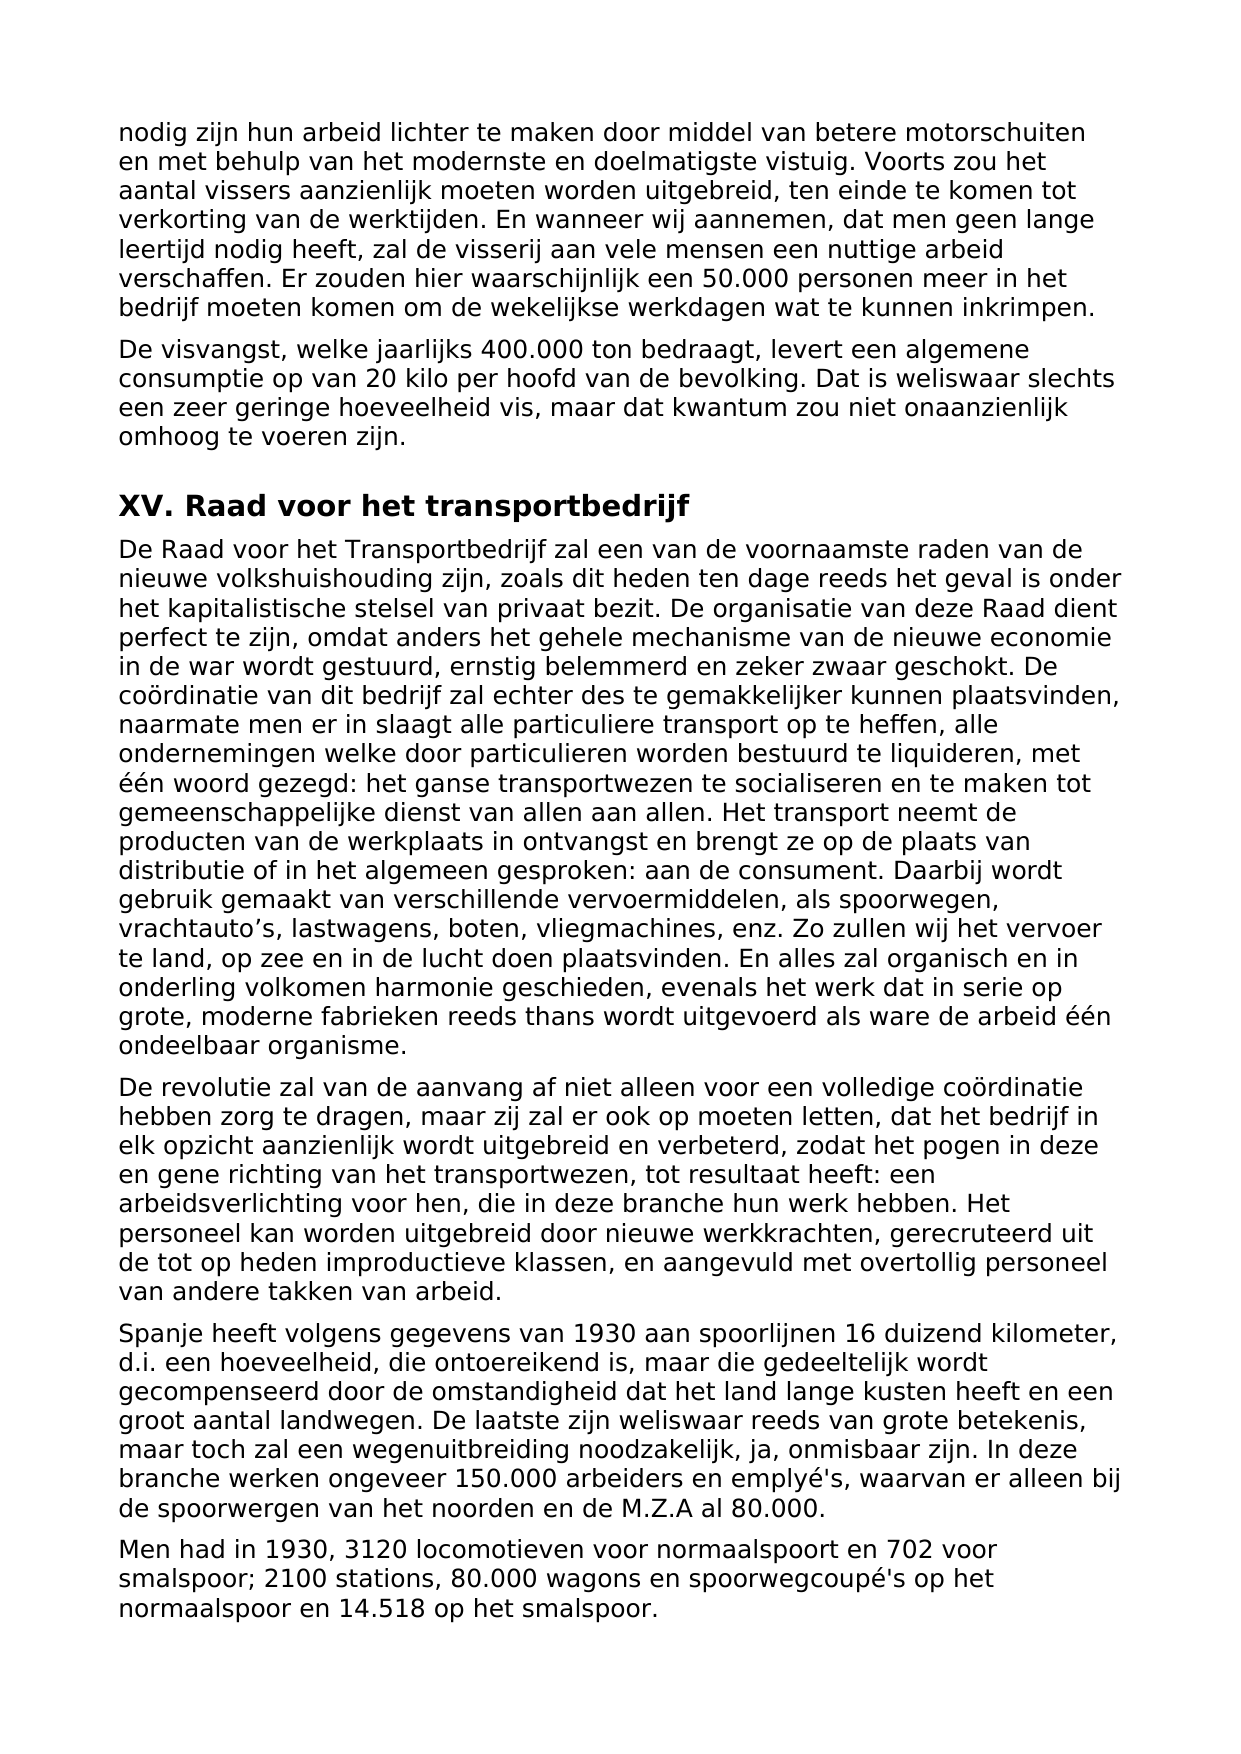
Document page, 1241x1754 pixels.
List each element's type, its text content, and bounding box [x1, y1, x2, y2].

text Men had in 1930, 3120 locomotieven voor normaalspoort en 702 voor smalspoor; 2100 stations, 80.000 wagons en spoorwegcoupé's op het normaalspoor en 14.518 op het smalspoor. [118, 1535, 1122, 1623]
text Spanje heeft volgens gegevens van 1930 aan spoorlijnen 16 duizend kilometer, d.i. een hoeveelheid, die ontoereikend is, maar die gedeeltelijk wordt gecompenseerd door de omstandigheid dat het land lange kusten heeft en een groot aantal landwegen. De laatste zijn weliswaar reeds van grote betekenis, maar toch zal een wegenuitbreiding noodzakelijk, ja, onmisbaar zijn. In deze branche werken ongeveer 150.000 arbeiders en emplyé's, waarvan er alleen bij de spoorwergen van het noorden en de M.Z.A al 80.000. [118, 1319, 1122, 1523]
text De Raad voor het Transportbedrijf zal een van de voornaamste raden van de nieuwe volkshuishouding zijn, zoals dit heden ten dage reeds het geval is onder het kapitalistische stelsel van privaat bezit. De organisatie van deze Raad dient perfect te zijn, omdat anders het gehele mechanisme van de nieuwe economie in de war wordt gestuurd, ernstig belemmerd en zeker zwaar geschokt. De coördinatie van dit bedrijf zal echter des te gemakkelijker kunnen plaatsvinden, naarmate men er in slaagt alle particuliere transport op te heffen, alle ondernemingen welke door particulieren worden bestuurd te liquideren, met één woord gezegd: het ganse transportwezen te socialiseren en te maken tot gemeenschappelijke dienst van allen aan allen. Het transport neemt de producten van de werkplaats in ontvangst en brengt ze op de plaats van distributie of in het algemeen gesproken: aan de consument. Daarbij wordt gebruik gemaakt van verschillende vervoermiddelen, als spoorwegen, vrachtauto’s, lastwagens, boten, vliegmachines, enz. Zo zullen wij het vervoer te land, op zee en in de lucht doen plaatsvinden. En alles zal organisch en in onderling volkomen harmonie geschieden, evenals het werk dat in serie op grote, moderne fabrieken reeds thans wordt uitgevoerd als ware de arbeid één ondeelbaar organisme. [118, 535, 1122, 1060]
text nodig zijn hun arbeid lichter te maken door middel van betere motorschuiten en met behulp van het modernste en doelmatigste vistuig. Voorts zou het aantal vissers aanzienlijk moeten worden uitgebreid, ten einde te komen tot verkorting van de werktijden. En wanneer wij aannemen, dat men geen lange leertijd nodig heeft, zal de visserij aan vele mensen een nuttige arbeid verschaffen. Er zouden hier waarschijnlijk een 50.000 personen meer in het bedrijf moeten komen om de wekelijkse werkdagen wat te kunnen inkrimpen. [118, 118, 1122, 322]
text De visvangst, welke jaarlijks 400.000 ton bedraagt, levert een algemene consumptie op van 20 kilo per hoofd van de bevolking. Dat is weliswaar slechts een zeer geringe hoeveelheid vis, maar dat kwantum zou niet onaanzienlijk omhoog te voeren zijn. [118, 335, 1122, 451]
text De revolutie zal van de aanvang af niet alleen voor een volledige coördinatie hebben zorg te dragen, maar zij zal er ook op moeten letten, dat het bedrijf in elk opzicht aanzienlijk wordt uitgebreid en verbeterd, zodat het pogen in deze en gene richting van het transportwezen, tot resultaat heeft: een arbeidsverlichting voor hen, die in deze branche hun werk hebben. Het personeel kan worden uitgebreid door nieuwe werkkrachten, gerecruteerd uit de tot op heden improductieve klassen, en aangevuld met overtollig personeel van andere takken van arbeid. [118, 1073, 1122, 1306]
subtitle XV. Raad voor het transportbedrijf [118, 489, 1122, 523]
